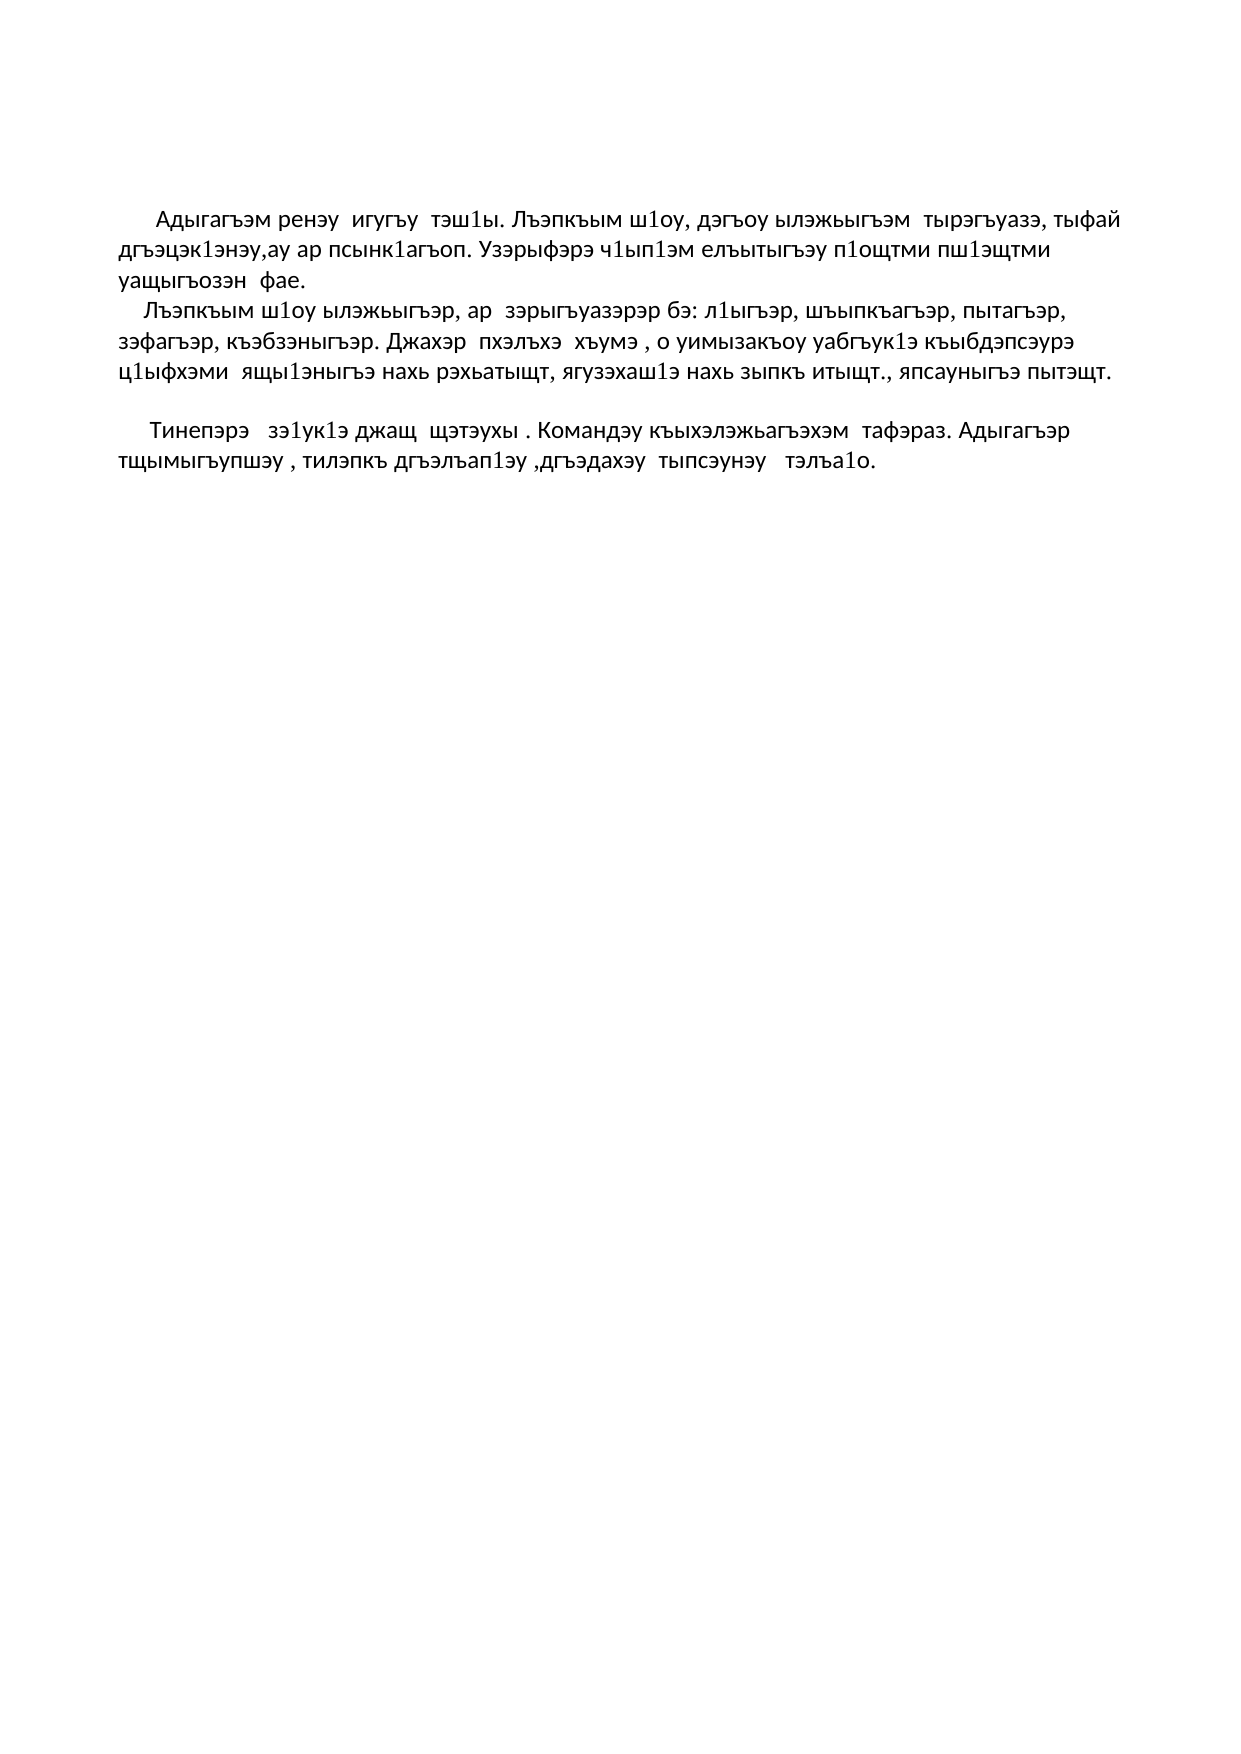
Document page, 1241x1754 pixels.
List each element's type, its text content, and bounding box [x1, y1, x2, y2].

text Адыгагъэм ренэу игугъу тэш1ы. Лъэпкъым ш1оу, дэгъоу ылэжьыгъэм тырэгъуазэ, тыфай дгъэцэк1энэу,ау ар псынк1агъоп. Узэрыфэрэ ч1ып1эм елъытыгъэу п1ощтми пш1эщтми уащыгъозэн фае. [118, 203, 1122, 294]
text Тинепэрэ зэ1ук1э джащ щэтэухы . Командэу къыхэлэжьагъэхэм тафэраз. Адыгагъэр тщымыгъупшэу , тилэпкъ дгъэлъап1эу ,дгъэдахэу тыпсэунэу тэлъа1о. [118, 414, 1122, 475]
text Лъэпкъым ш1оу ылэжьыгъэр, ар зэрыгъуазэрэр бэ: л1ыгъэр, шъыпкъагъэр, пытагъэр, зэфагъэр, къэбзэныгъэр. Джахэр пхэлъхэ хъумэ , о уимызакъоу уабгъук1э къыбдэпсэурэ ц1ыфхэми ящы1эныгъэ нахь рэхьатыщт, ягузэхаш1э нахь зыпкъ итыщт., япсауныгъэ пытэщт. [118, 294, 1122, 386]
